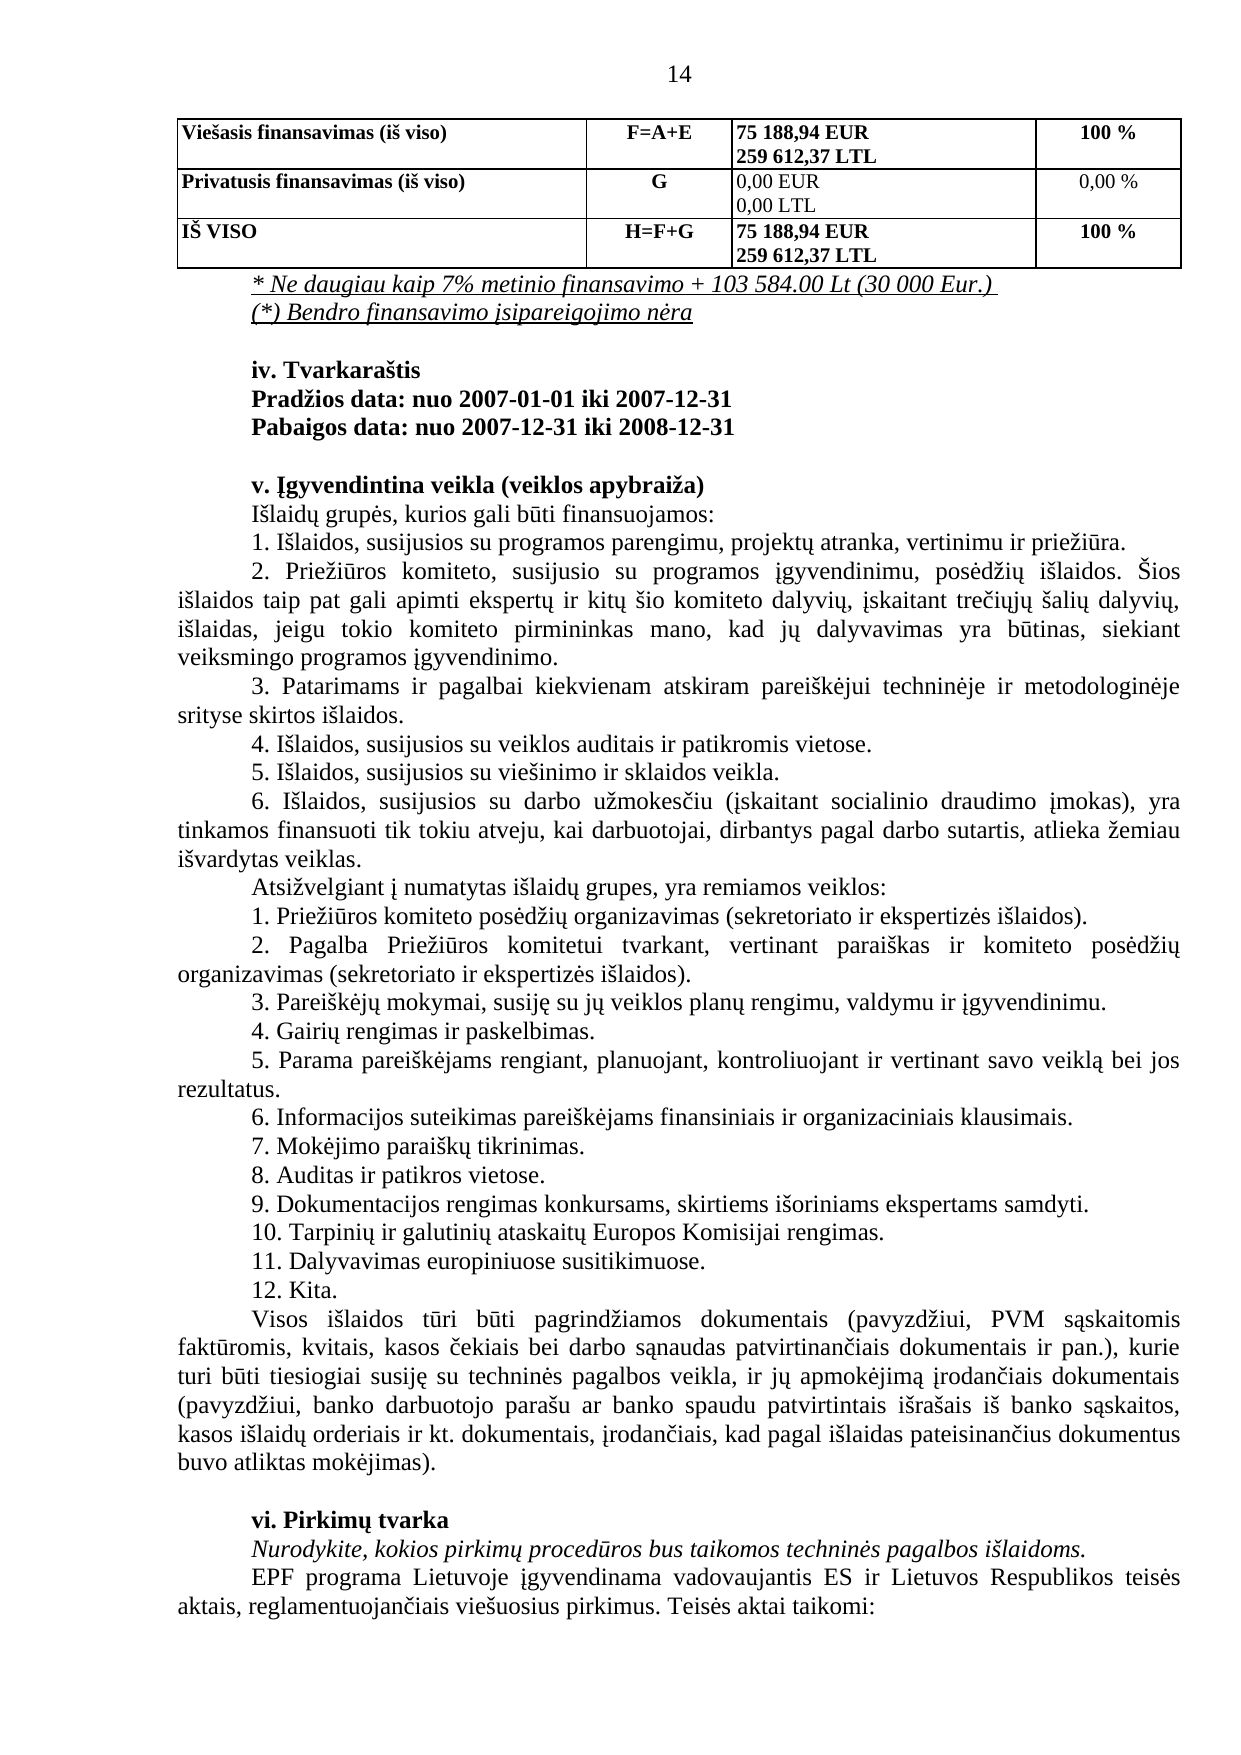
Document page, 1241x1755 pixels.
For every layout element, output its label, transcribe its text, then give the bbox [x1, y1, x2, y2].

table_cell Privatusis finansavimas (iš viso) [178, 170, 586, 217]
table_cell 100 % [1037, 219, 1180, 267]
table_cell 100 % [1037, 120, 1180, 168]
text v. Įgyvendintina veikla (veiklos apybraiža) [177, 470, 1181, 499]
text 1. Išlaidos, susijusios su programos parengimu, projektų atranka, vertinimu ir priežiūra. [177, 527, 1181, 556]
text Nurodykite, kokios pirkimų procedūros bus taikomos techninės pagalbos išlaidoms. [177, 1534, 1181, 1562]
text 3. Patarimams ir pagalbai kiekvienam atskiram pareiškėjui techninėje ir metodologinėje srityse skirtos išlaidos. [177, 671, 1181, 729]
text 5. Parama pareiškėjams rengiant, planuojant, kontroliuojant ir vertinant savo veiklą bei jos rezultatus. [177, 1045, 1181, 1102]
text EPF programa Lietuvoje įgyvendinama vadovaujantis ES ir Lietuvos Respublikos teisės aktais, reglamentuojančiais viešuosius pirkimus. Teisės aktai taikomi: [177, 1562, 1181, 1620]
table_cell 0,00 % [1037, 170, 1180, 217]
text * Ne daugiau kaip 7% metinio finansavimo + 103 584.00 Lt (30 000 Eur.) [177, 269, 1181, 297]
table_cell Viešasis finansavimas (iš viso) [178, 120, 586, 168]
table_cell F=A+E [587, 120, 731, 168]
text 4. Gairių rengimas ir paskelbimas. [177, 1016, 1181, 1045]
text 6. Išlaidos, susijusios su darbo užmokesčiu (įskaitant socialinio draudimo įmokas), yra tinkamos finansuoti tik tokiu atveju, kai darbuotojai, dirbantys pagal darbo sutartis, atlieka žemiau išvardytas veiklas. [177, 786, 1181, 872]
text 5. Išlaidos, susijusios su viešinimo ir sklaidos veikla. [177, 757, 1181, 786]
text Pabaigos data: nuo 2007-12-31 iki 2008-12-31 [177, 412, 1181, 441]
table_cell H=F+G [587, 219, 731, 267]
text 2. Pagalba Priežiūros komitetui tvarkant, vertinant paraiškas ir komiteto posėdžių organizavimas (sekretoriato ir ekspertizės išlaidos). [177, 930, 1181, 987]
text 6. Informacijos suteikimas pareiškėjams finansiniais ir organizaciniais klausimais. [177, 1102, 1181, 1131]
table_cell IŠ VISO [178, 219, 586, 267]
text Visos išlaidos tūri būti pagrindžiamos dokumentais (pavyzdžiui, PVM sąskaitomis faktūromis, kvitais, kasos čekiais bei darbo sąnaudas patvirtinančiais dokumentais ir pan.), kurie turi būti tiesiogiai susiję su techninės pagalbos veikla, ir jų apmokėjimą įrodančiais dokumentais (pavyzdžiui, banko darbuotojo parašu ar banko spaudu patvirtintais išrašais iš banko sąskaitos, kasos išlaidų orderiais ir kt. dokumentais, įrodančiais, kad pagal išlaidas pateisinančius dokumentus buvo atliktas mokėjimas). [177, 1304, 1181, 1476]
table_cell G [587, 170, 731, 217]
text 11. Dalyvavimas europiniuose susitikimuose. [177, 1246, 1181, 1275]
text Pradžios data: nuo 2007-01-01 iki 2007-12-31 [177, 384, 1181, 412]
text 3. Pareiškėjų mokymai, susiję su jų veiklos planų rengimu, valdymu ir įgyvendinimu. [177, 987, 1181, 1016]
text 9. Dokumentacijos rengimas konkursams, skirtiems išoriniams ekspertams samdyti. [177, 1189, 1181, 1217]
text iv. Tvarkaraštis [177, 355, 1181, 384]
text 4. Išlaidos, susijusios su veiklos auditais ir patikromis vietose. [177, 729, 1181, 757]
text 8. Auditas ir patikros vietose. [177, 1160, 1181, 1189]
text 12. Kita. [177, 1275, 1181, 1304]
text 1. Priežiūros komiteto posėdžių organizavimas (sekretoriato ir ekspertizės išlaidos). [177, 901, 1181, 930]
text Išlaidų grupės, kurios gali būti finansuojamos: [177, 499, 1181, 527]
text (*) Bendro finansavimo įsipareigojimo nėra [177, 297, 1181, 326]
text 2. Priežiūros komiteto, susijusio su programos įgyvendinimu, posėdžių išlaidos. Šios išlaidos taip pat gali apimti ekspertų ir kitų šio komiteto dalyvių, įskaitant trečiųjų šalių dalyvių, išlaidas, jeigu tokio komiteto pirmininkas mano, kad jų dalyvavimas yra būtinas, siekiant veiksmingo programos įgyvendinimo. [177, 556, 1181, 671]
text vi. Pirkimų tvarka [177, 1505, 1181, 1534]
text Atsižvelgiant į numatytas išlaidų grupes, yra remiamos veiklos: [177, 872, 1181, 901]
text 7. Mokėjimo paraiškų tikrinimas. [177, 1131, 1181, 1160]
text 10. Tarpinių ir galutinių ataskaitų Europos Komisijai rengimas. [177, 1217, 1181, 1246]
